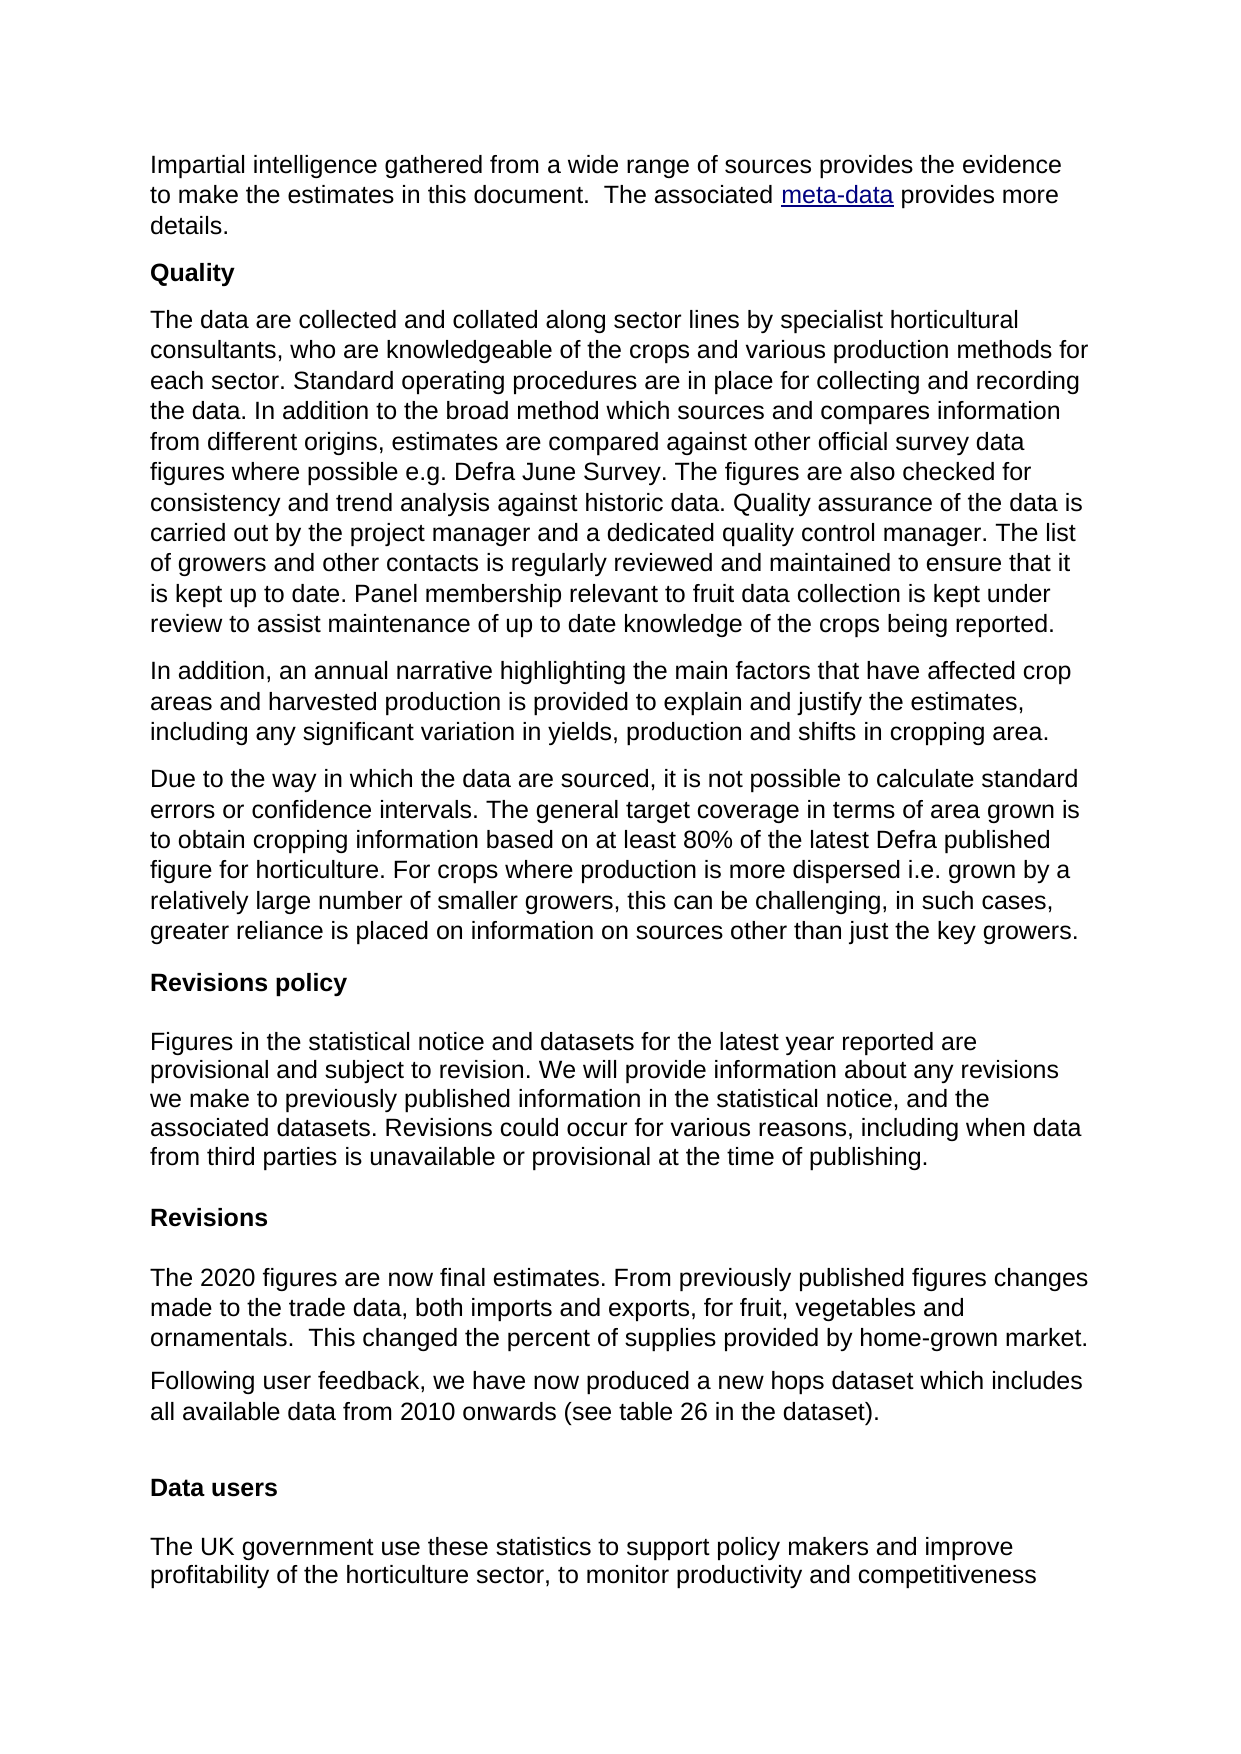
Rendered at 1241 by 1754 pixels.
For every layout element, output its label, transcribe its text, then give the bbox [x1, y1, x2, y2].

text The UK government use these statistics to support policy makers and improve profitability of the horticulture sector, to monitor productivity and competitiveness [150, 1532, 1090, 1589]
text The 2020 figures are now final estimates. From previously published figures changes made to the trade data, both imports and exports, for fruit, vegetables and ornamentals. This changed the percent of supplies provided by home-grown market. [150, 1262, 1090, 1352]
text In addition, an annual narrative highlighting the main factors that have affected crop areas and harvested production is provided to explain and justify the estimates, including any significant variation in yields, production and shifts in cropping area. [150, 656, 1090, 746]
text The data are collected and collated along sector lines by specialist horticultural consultants, who are knowledgeable of the crops and various production methods for each sector. Standard operating procedures are in place for collecting and recording the data. In addition to the broad method which sources and compares information from different origins, estimates are compared against other official survey data figures where possible e.g. Defra June Survey. The figures are also checked for consistency and trend analysis against historic data. Quality assurance of the data is carried out by the project manager and a dedicated quality control manager. The list of growers and other contacts is regularly reviewed and maintained to ensure that it is kept up to date. Panel membership relevant to fruit data collection is kept under review to assist maintenance of up to date knowledge of the crops being reported. [150, 305, 1090, 638]
text Following user feedback, we have now produced a new hops dataset which includes all available data from 2010 onwards (see table 26 in the dataset). [150, 1366, 1090, 1425]
subtitle Data users [150, 1472, 1090, 1501]
subtitle Revisions [150, 1203, 1090, 1232]
text Quality [150, 258, 1090, 287]
text Impartial intelligence gathered from a wide range of sources provides the evidence to make the estimates in this document. The associated meta-data provides more details. [150, 150, 1090, 239]
subtitle Revisions policy [150, 967, 1090, 996]
text Figures in the statistical notice and datasets for the latest year reported are provisional and subject to revision. We will provide information about any revisions we make to previously published information in the statistical notice, and the associated datasets. Revisions could occur for various reasons, including when data from third parties is unavailable or provisional at the time of publishing. [150, 1027, 1090, 1170]
text Due to the way in which the data are sourced, it is not possible to calculate standard errors or confidence intervals. The general target coverage in terms of area grown is to obtain cropping information based on at least 80% of the latest Defra published figure for horticulture. For crops where production is more dispersed i.e. grown by a relatively large number of smaller growers, this can be challenging, in such cases, greater reliance is placed on information on sources other than just the key growers. [150, 764, 1090, 945]
